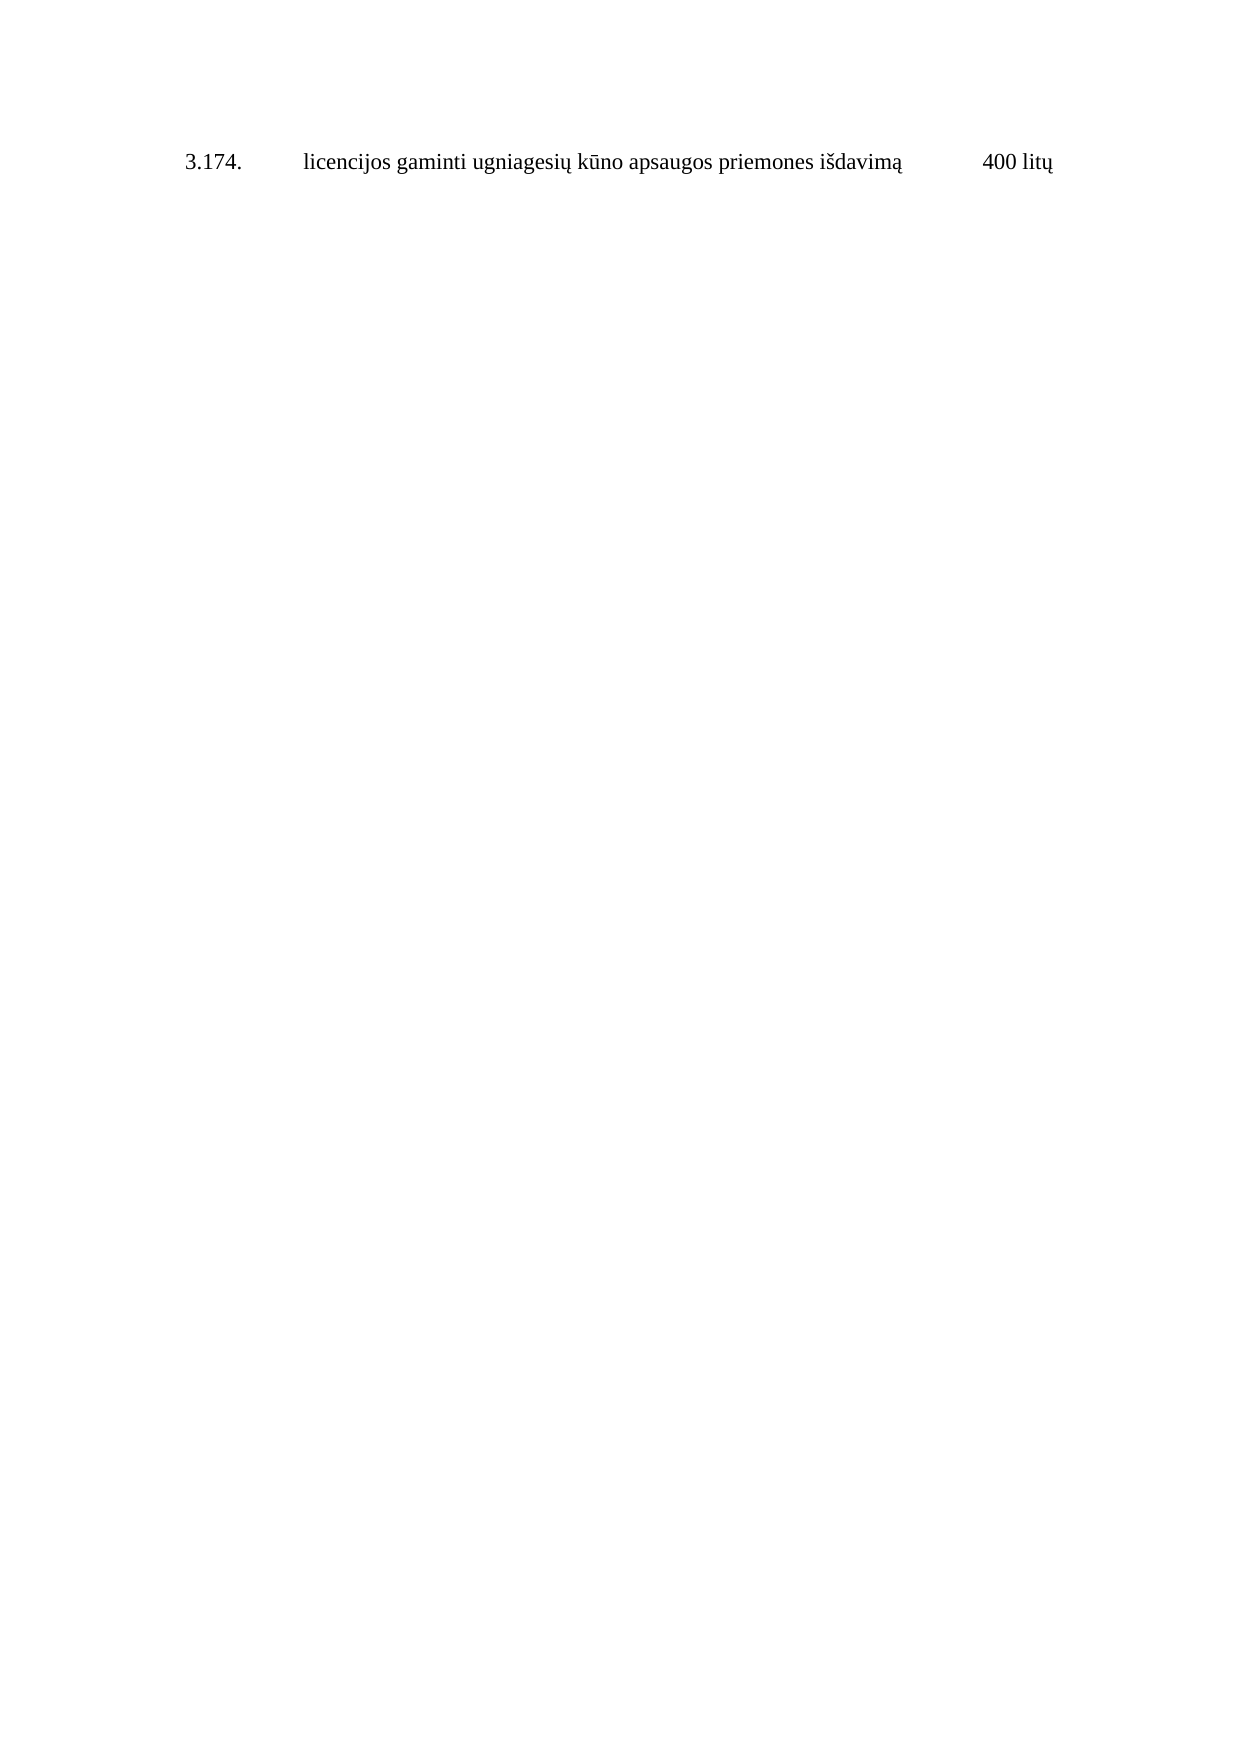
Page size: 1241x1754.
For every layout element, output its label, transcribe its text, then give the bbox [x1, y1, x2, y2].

table_header 400 litų [971, 148, 1144, 174]
table_header licencijos gaminti ugniagesių kūno apsaugos priemones išdavimą [292, 148, 971, 174]
table_header 3.174. [174, 148, 292, 174]
